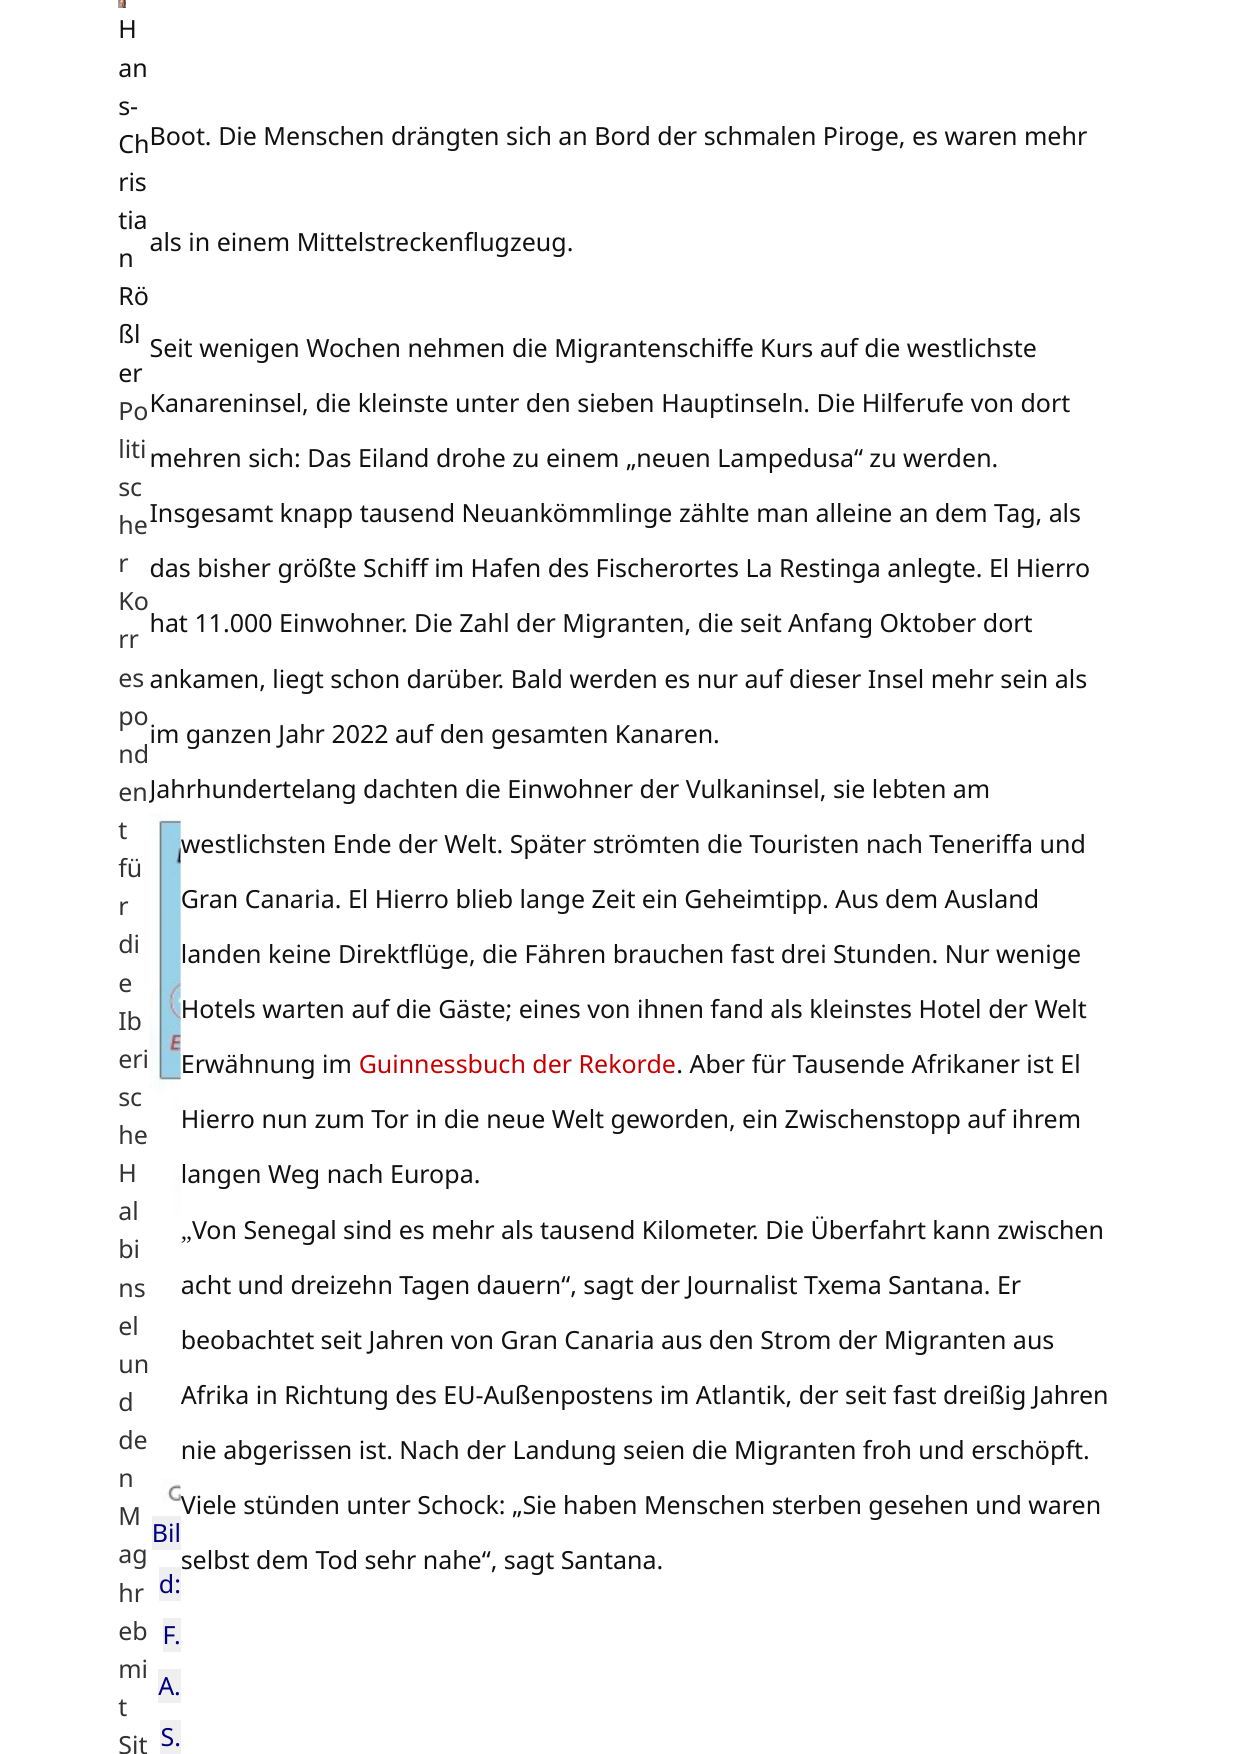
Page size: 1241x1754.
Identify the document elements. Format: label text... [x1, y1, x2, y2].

picture [118, 0, 126, 8]
picture [149, 813, 181, 1512]
text Jahrhundertelang dachten die Einwohner der Vulkaninsel, sie lebten am westlichsten Ende der Welt. Später strömten die Touristen nach Teneriffa und Gran Canaria. El Hierro blieb lange Zeit ein Geheimtipp. Aus dem Ausland landen keine Direktflüge, die Fähren brauchen fast drei Stunden. Nur wenige Hotels warten auf die Gäste; eines von ihnen fand als kleinstes Hotel der Welt Erwähnung im Guinnessbuch der Rekorde. Aber für Tausende Afrikaner ist El Hierro nun zum Tor in die neue Welt geworden, ein Zwischenstopp auf ihrem langen Weg nach Europa. [149, 771, 1122, 1191]
text Boot. Die Menschen drängten sich an Bord der schmalen Piroge, es waren mehr als in einem Mittelstreckenflugzeug. [149, 118, 1122, 258]
text Politischer Korrespondent für die Iberische Halbinsel und den Maghreb mit Sitz in Madrid; zuvor Korrespondent in Israel. [118, 393, 149, 1754]
text Bild: F.A.S. [149, 1516, 181, 1754]
text Seit wenigen Wochen nehmen die Migrantenschiffe Kurs auf die westlichste Kanareninsel, die kleinste unter den sieben Hauptinseln. Die Hilferufe von dort mehren sich: Das Eiland drohe zu einem „neuen Lampedusa“ zu werden. Insgesamt knapp tausend Neuankömmlinge zählte man alleine an dem Tag, als das bisher größte Schiff im Hafen des Fischerortes La Restinga anlegte. El Hierro hat 11.000 Einwohner. Die Zahl der Migranten, die seit Anfang Oktober dort ankamen, liegt schon darüber. Bald werden es nur auf dieser Insel mehr sein als im ganzen Jahr 2022 auf den gesamten Kanaren. [118, 331, 1122, 750]
text Hans-Christian Rößler [118, 12, 149, 389]
text „Von Senegal sind es mehr als tausend Kilometer. Die Überfahrt kann zwischen acht und dreizehn Tagen dauern“, sagt der Journalist Txema Santana. Er beobachtet seit Jahren von Gran Canaria aus den Strom der Migranten aus Afrika in Richtung des EU-Außenpostens im Atlantik, der seit fast dreißig Jahren nie abgerissen ist. Nach der Landung seien die Migranten froh und erschöpft. Viele stünden unter Schock: „Sie haben Menschen sterben gesehen und waren selbst dem Tod sehr nahe“, sagt Santana. [149, 1212, 1122, 1577]
